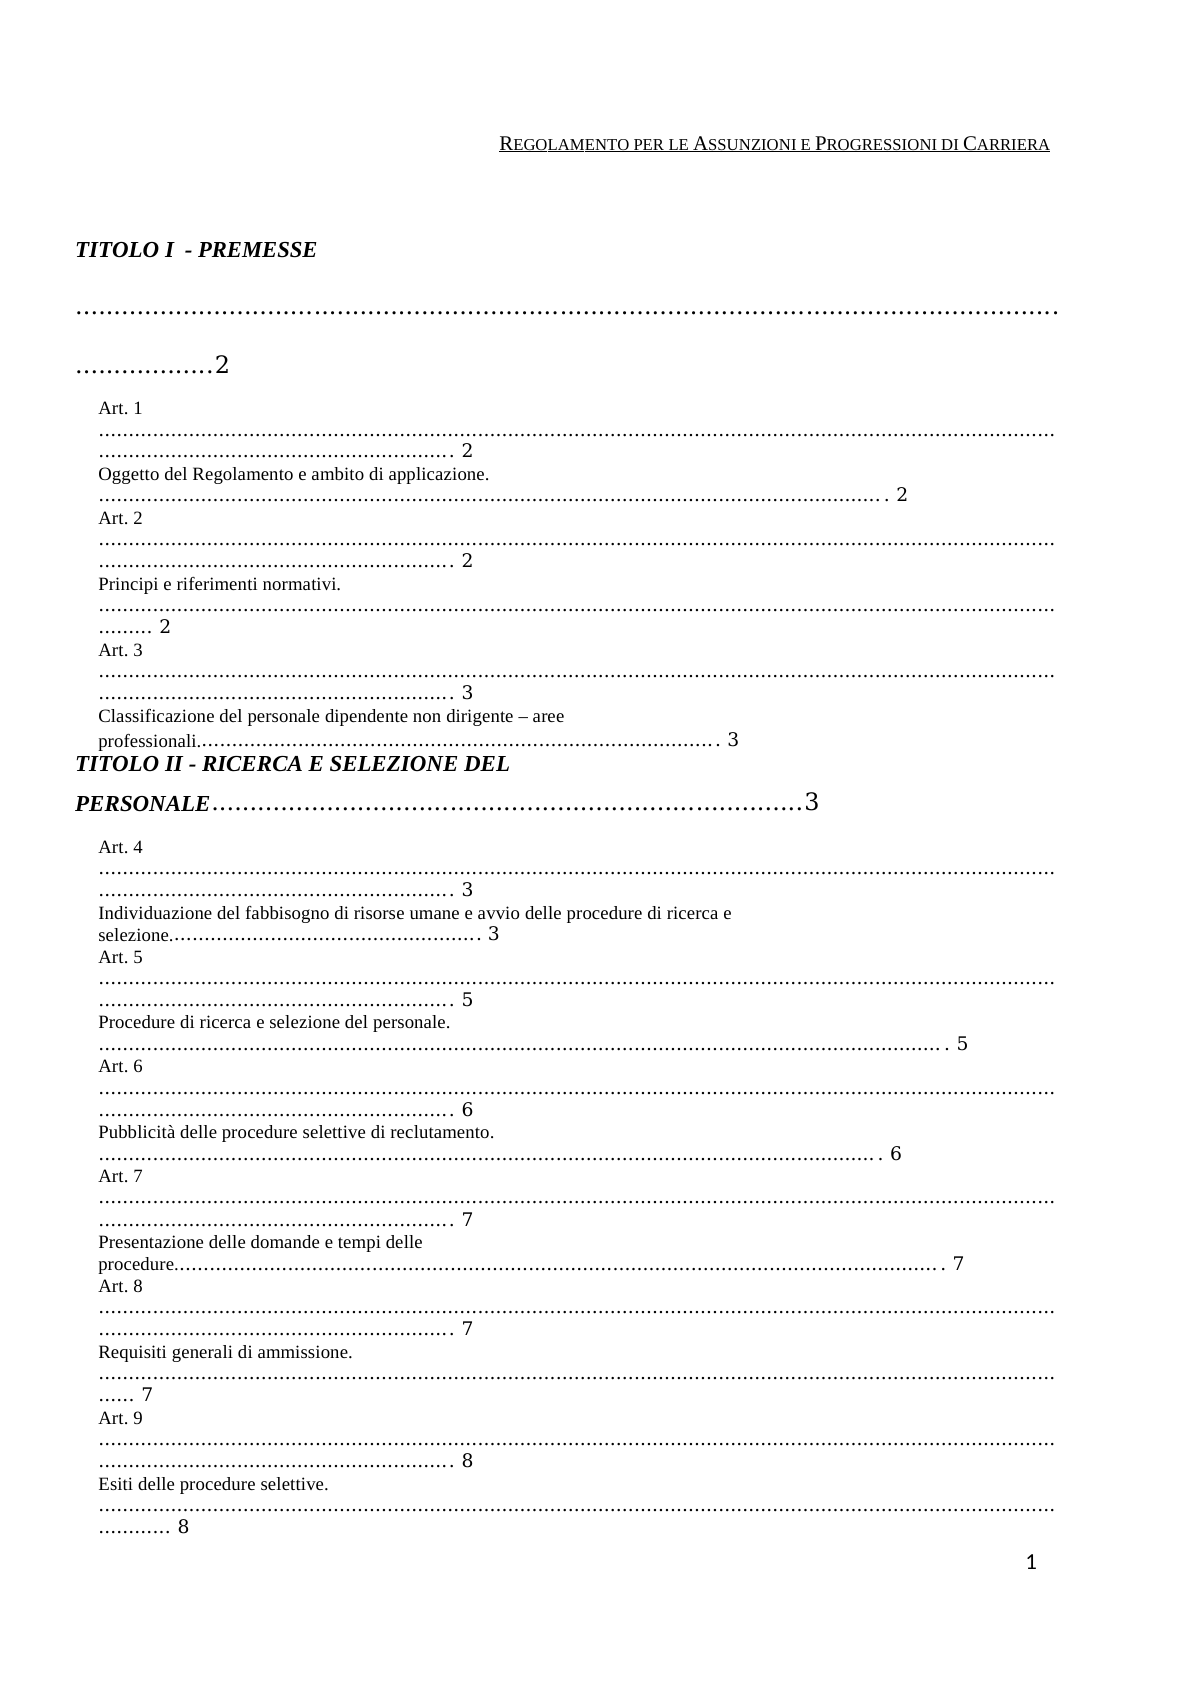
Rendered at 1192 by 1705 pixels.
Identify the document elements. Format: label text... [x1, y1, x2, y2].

text Presentazione delle domande e tempi delle procedure................................................................................................................................ 7 [98, 1245, 1060, 1289]
text Art. 9 .......................................................................................................................................................................................................................... 8 [98, 1421, 1060, 1487]
text Pubblicità delle procedure selettive di reclutamento. .................................................................................................................................. 6 [98, 1136, 1060, 1179]
text Art. 4 .......................................................................................................................................................................................................................... 3 [98, 850, 1060, 916]
text Classificazione del personale dipendente non dirigente – aree professionali....................................................................................... 3 [98, 719, 1060, 769]
text Requisiti generali di ammissione. ..................................................................................................................................................................... 7 [98, 1355, 1060, 1421]
text Procedure di ricerca e selezione del personale. ............................................................................................................................................. 5 [98, 1026, 1060, 1069]
text Art. 2 .......................................................................................................................................................................................................................... 2 [98, 521, 1060, 587]
text Principi e riferimenti normativi. ........................................................................................................................................................................ 2 [98, 587, 1060, 653]
text Individuazione del fabbisogno di risorse umane e avvio delle procedure di ricerca e selezione.................................................... 3 [98, 916, 1060, 960]
text TITOLO II - RICERCA E SELEZIONE DEL PERSONALE.............................................................................3 [75, 769, 1060, 850]
text Art. 1 .......................................................................................................................................................................................................................... 2 [98, 411, 1060, 477]
text Art. 3 .......................................................................................................................................................................................................................... 3 [98, 653, 1060, 719]
text Oggetto del Regolamento e ambito di applicazione. ................................................................................................................................... 2 [98, 477, 1060, 521]
text Art. 5 .......................................................................................................................................................................................................................... 5 [98, 960, 1060, 1026]
text TITOLO I - PREMESSE ..................................................................................................................................................2 [75, 235, 1060, 411]
text Esiti delle procedure selettive. ........................................................................................................................................................................... 8 [98, 1487, 1060, 1553]
text Art. 6 .......................................................................................................................................................................................................................... 6 [98, 1069, 1060, 1136]
text Art. 7 .......................................................................................................................................................................................................................... 7 [98, 1179, 1060, 1245]
text Art. 8 .......................................................................................................................................................................................................................... 7 [98, 1289, 1060, 1355]
